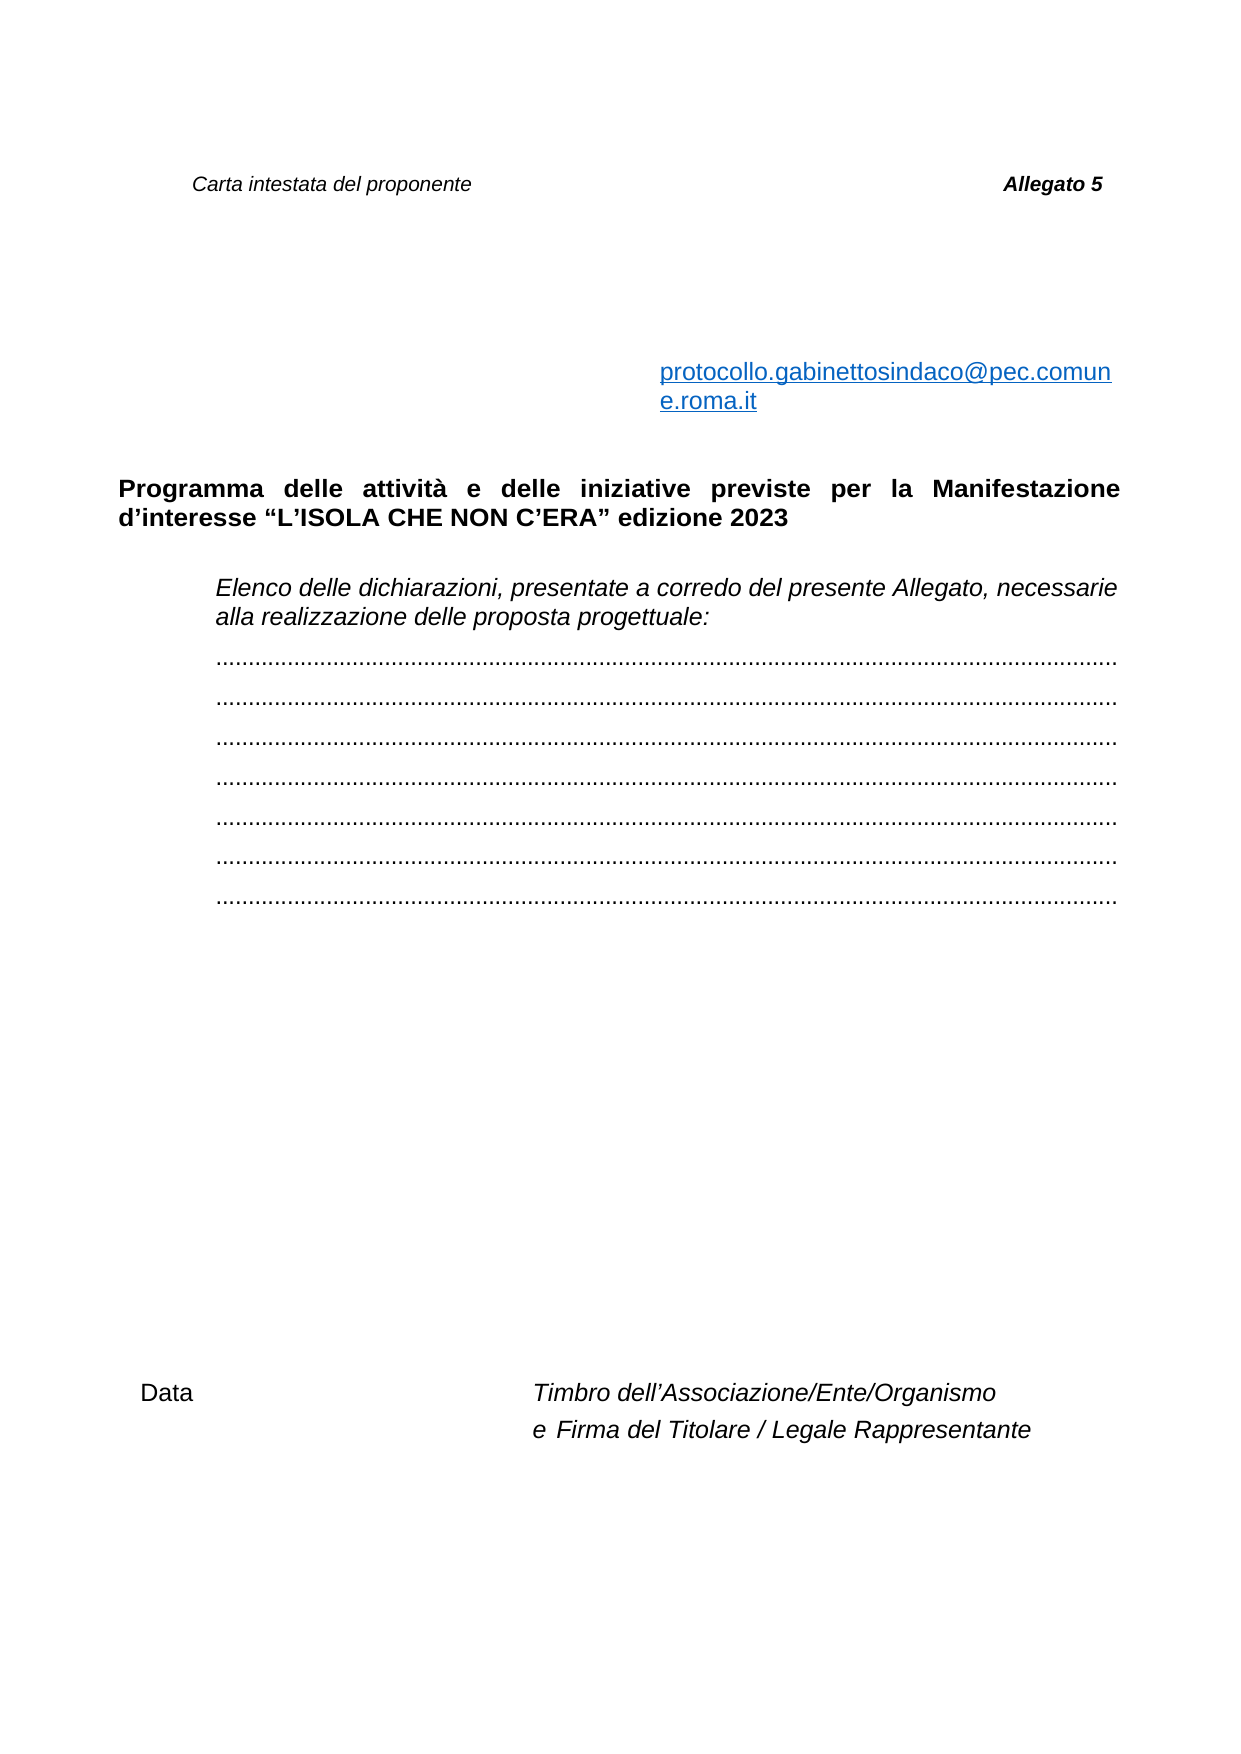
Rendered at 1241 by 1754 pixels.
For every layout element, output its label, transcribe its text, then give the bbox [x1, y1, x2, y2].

text ........................................................................................................................................... [215, 682, 1122, 711]
text ........................................................................................................................................... [215, 881, 1122, 910]
text ........................................................................................................................................... [215, 801, 1122, 830]
text protocollo.gabinettosindaco@pec.comune.roma.it [659, 357, 1122, 414]
text ........................................................................................................................................... [215, 841, 1122, 870]
text Programma delle attività e delle iniziative previste per la Manifestazione d’interesse “L’ISOLA CHE NON C’ERA” edizione 2023 [118, 474, 1122, 531]
text Data Timbro dell’Associazione/Ente/Organismo [140, 1378, 1122, 1407]
text Carta intestata del proponente Allegato 5 [118, 172, 1122, 196]
text ........................................................................................................................................... [215, 722, 1122, 750]
text Elenco delle dichiarazioni, presentate a corredo del presente Allegato, necessarie alla realizzazione delle proposta progettuale: [215, 573, 1122, 631]
text e Firma del Titolare / Legale Rappresentante [140, 1415, 1122, 1444]
text ........................................................................................................................................... [215, 642, 1122, 670]
text ........................................................................................................................................... [215, 761, 1122, 790]
